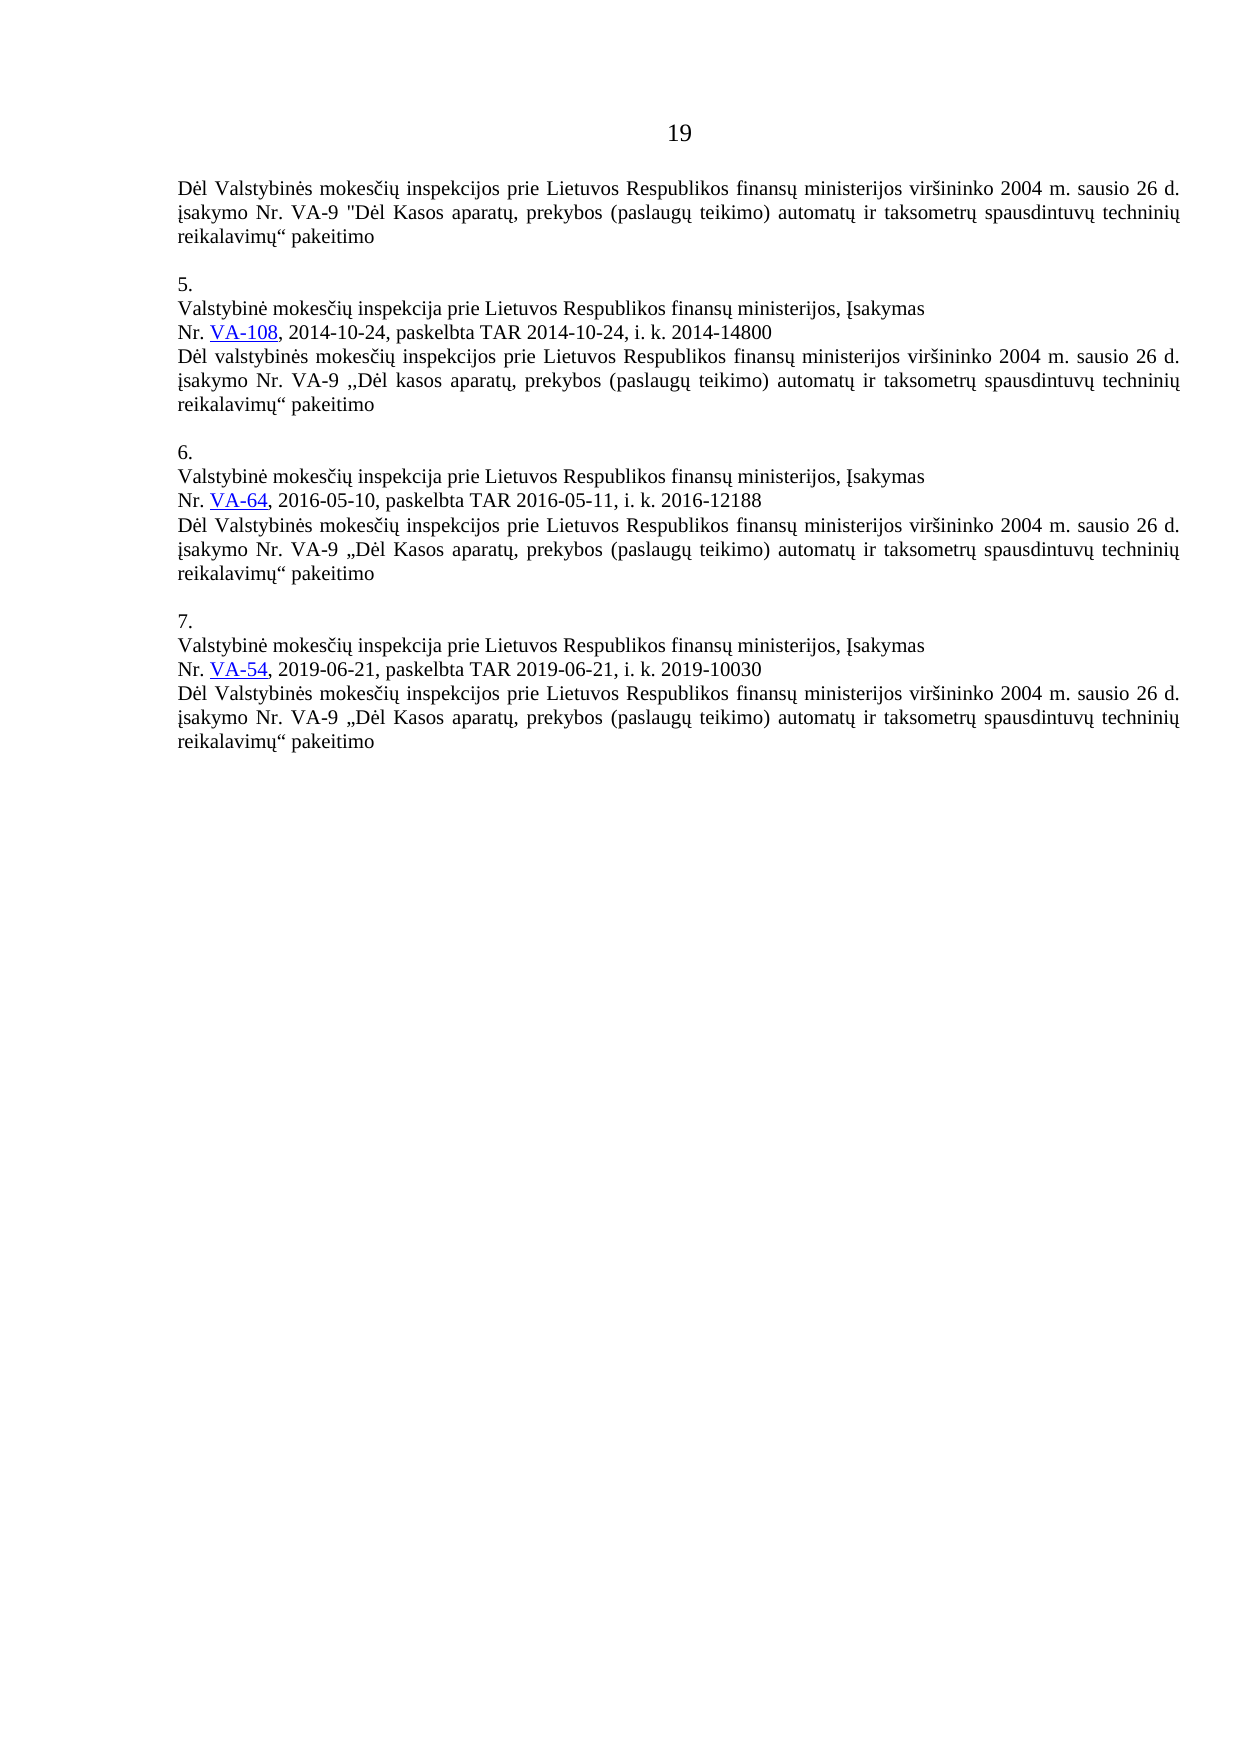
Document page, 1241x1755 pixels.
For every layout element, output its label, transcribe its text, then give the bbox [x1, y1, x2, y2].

text Nr. VA-108, 2014-10-24, paskelbta TAR 2014-10-24, i. k. 2014-14800 [177, 320, 1181, 344]
text 7. [177, 609, 1181, 633]
text Valstybinė mokesčių inspekcija prie Lietuvos Respublikos finansų ministerijos, Įsakymas [177, 464, 1181, 488]
text 6. [177, 440, 1181, 464]
text Dėl Valstybinės mokesčių inspekcijos prie Lietuvos Respublikos finansų ministerijos viršininko 2004 m. sausio 26 d. įsakymo Nr. VA-9 „Dėl Kasos aparatų, prekybos (paslaugų teikimo) automatų ir taksometrų spausdintuvų techninių reikalavimų“ pakeitimo [177, 512, 1181, 585]
text Dėl valstybinės mokesčių inspekcijos prie Lietuvos Respublikos finansų ministerijos viršininko 2004 m. sausio 26 d. įsakymo Nr. VA-9 ,,Dėl kasos aparatų, prekybos (paslaugų teikimo) automatų ir taksometrų spausdintuvų techninių reikalavimų“ pakeitimo [177, 344, 1181, 416]
text Nr. VA-64, 2016-05-10, paskelbta TAR 2016-05-11, i. k. 2016-12188 [177, 488, 1181, 512]
text 5. [177, 272, 1181, 296]
text Valstybinė mokesčių inspekcija prie Lietuvos Respublikos finansų ministerijos, Įsakymas [177, 633, 1181, 657]
text Dėl Valstybinės mokesčių inspekcijos prie Lietuvos Respublikos finansų ministerijos viršininko 2004 m. sausio 26 d. įsakymo Nr. VA-9 "Dėl Kasos aparatų, prekybos (paslaugų teikimo) automatų ir taksometrų spausdintuvų techninių reikalavimų“ pakeitimo [177, 176, 1181, 248]
text Nr. VA-54, 2019-06-21, paskelbta TAR 2019-06-21, i. k. 2019-10030 [177, 657, 1181, 681]
text Valstybinė mokesčių inspekcija prie Lietuvos Respublikos finansų ministerijos, Įsakymas [177, 296, 1181, 320]
text Dėl Valstybinės mokesčių inspekcijos prie Lietuvos Respublikos finansų ministerijos viršininko 2004 m. sausio 26 d. įsakymo Nr. VA-9 „Dėl Kasos aparatų, prekybos (paslaugų teikimo) automatų ir taksometrų spausdintuvų techninių reikalavimų“ pakeitimo [177, 681, 1181, 753]
